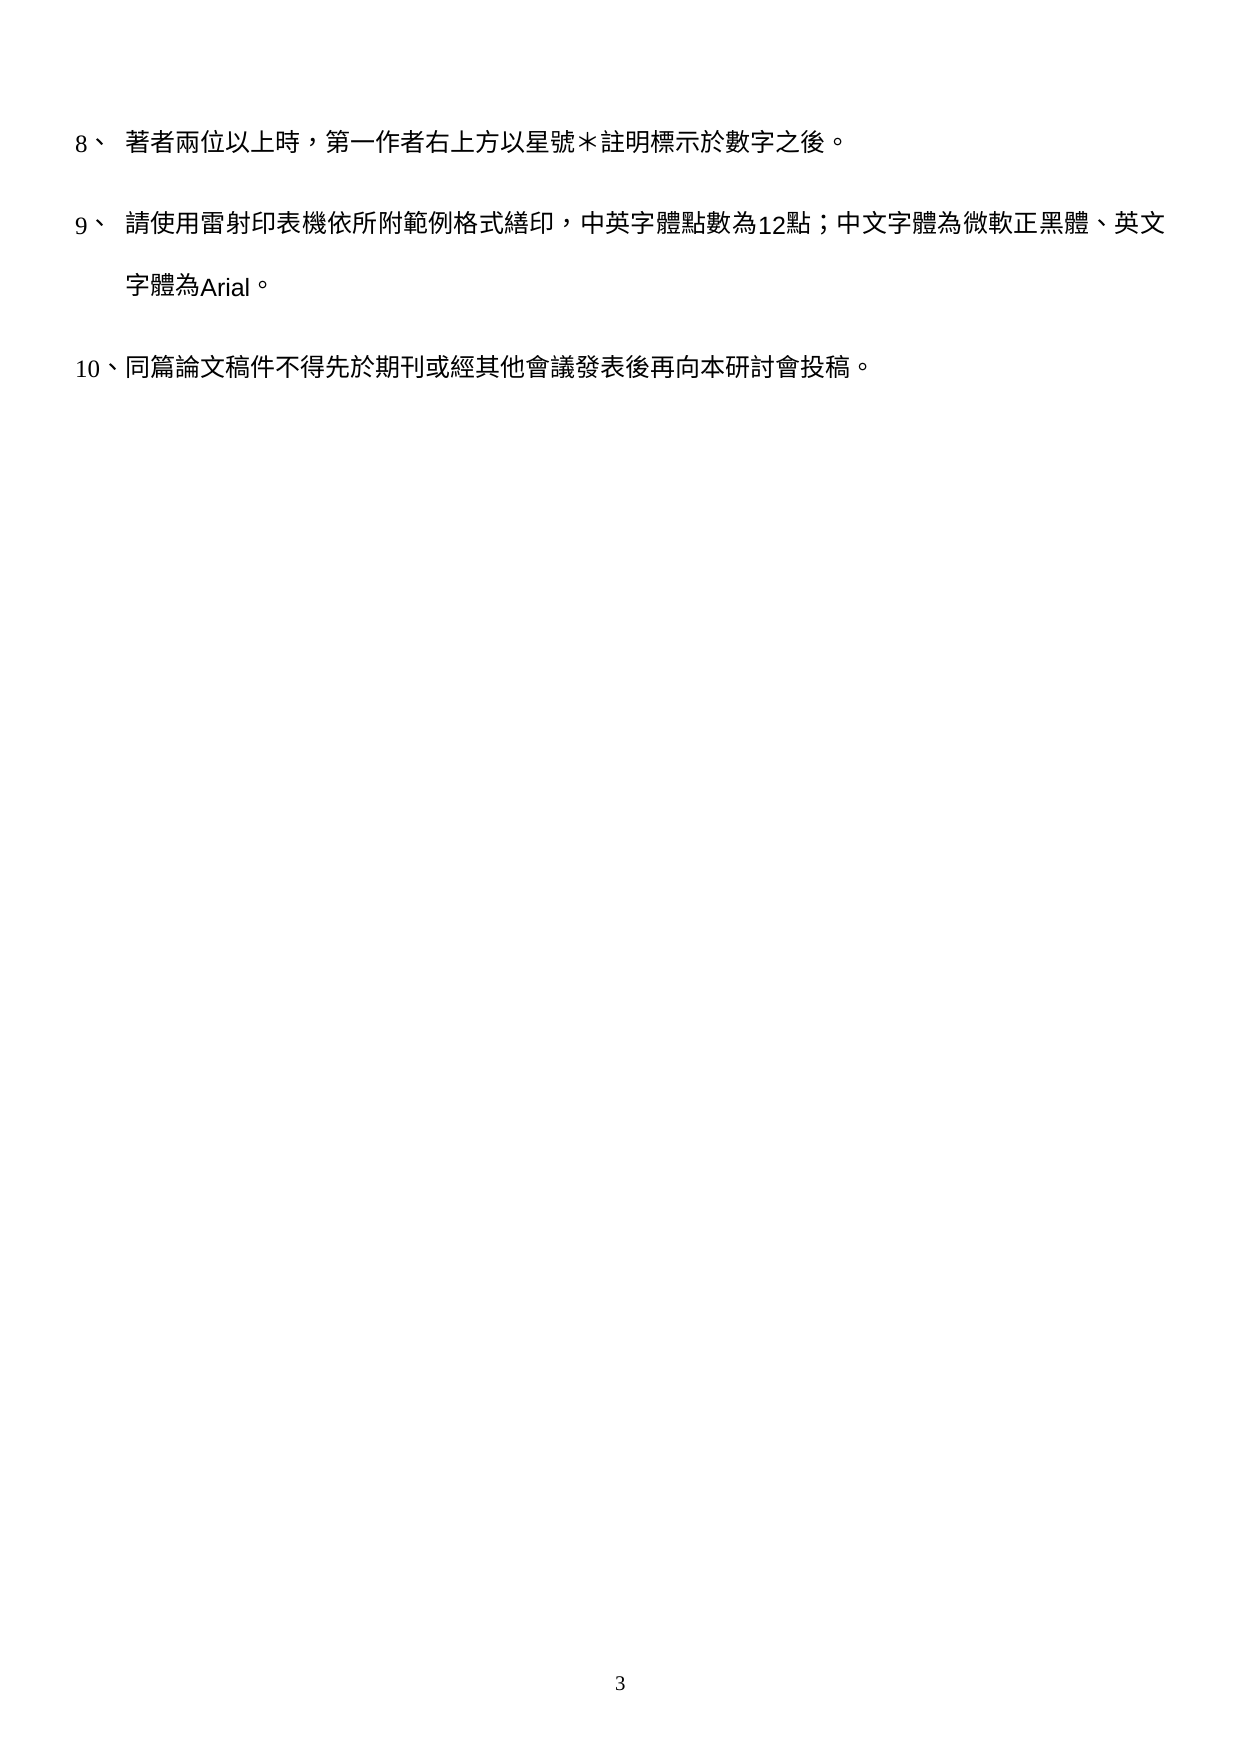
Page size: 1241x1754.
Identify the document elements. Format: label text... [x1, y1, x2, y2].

list 請使用雷射印表機依所附範例格式繕印，中英字體點數為12點；中文字體為微軟正黑體、英文字體為Arial。 [75, 177, 1165, 302]
list 同篇論文稿件不得先於期刊或經其他會議發表後再向本研討會投稿。 [75, 321, 1165, 383]
list 著者兩位以上時，第一作者右上方以星號＊註明標示於數字之後。 [75, 96, 1165, 158]
